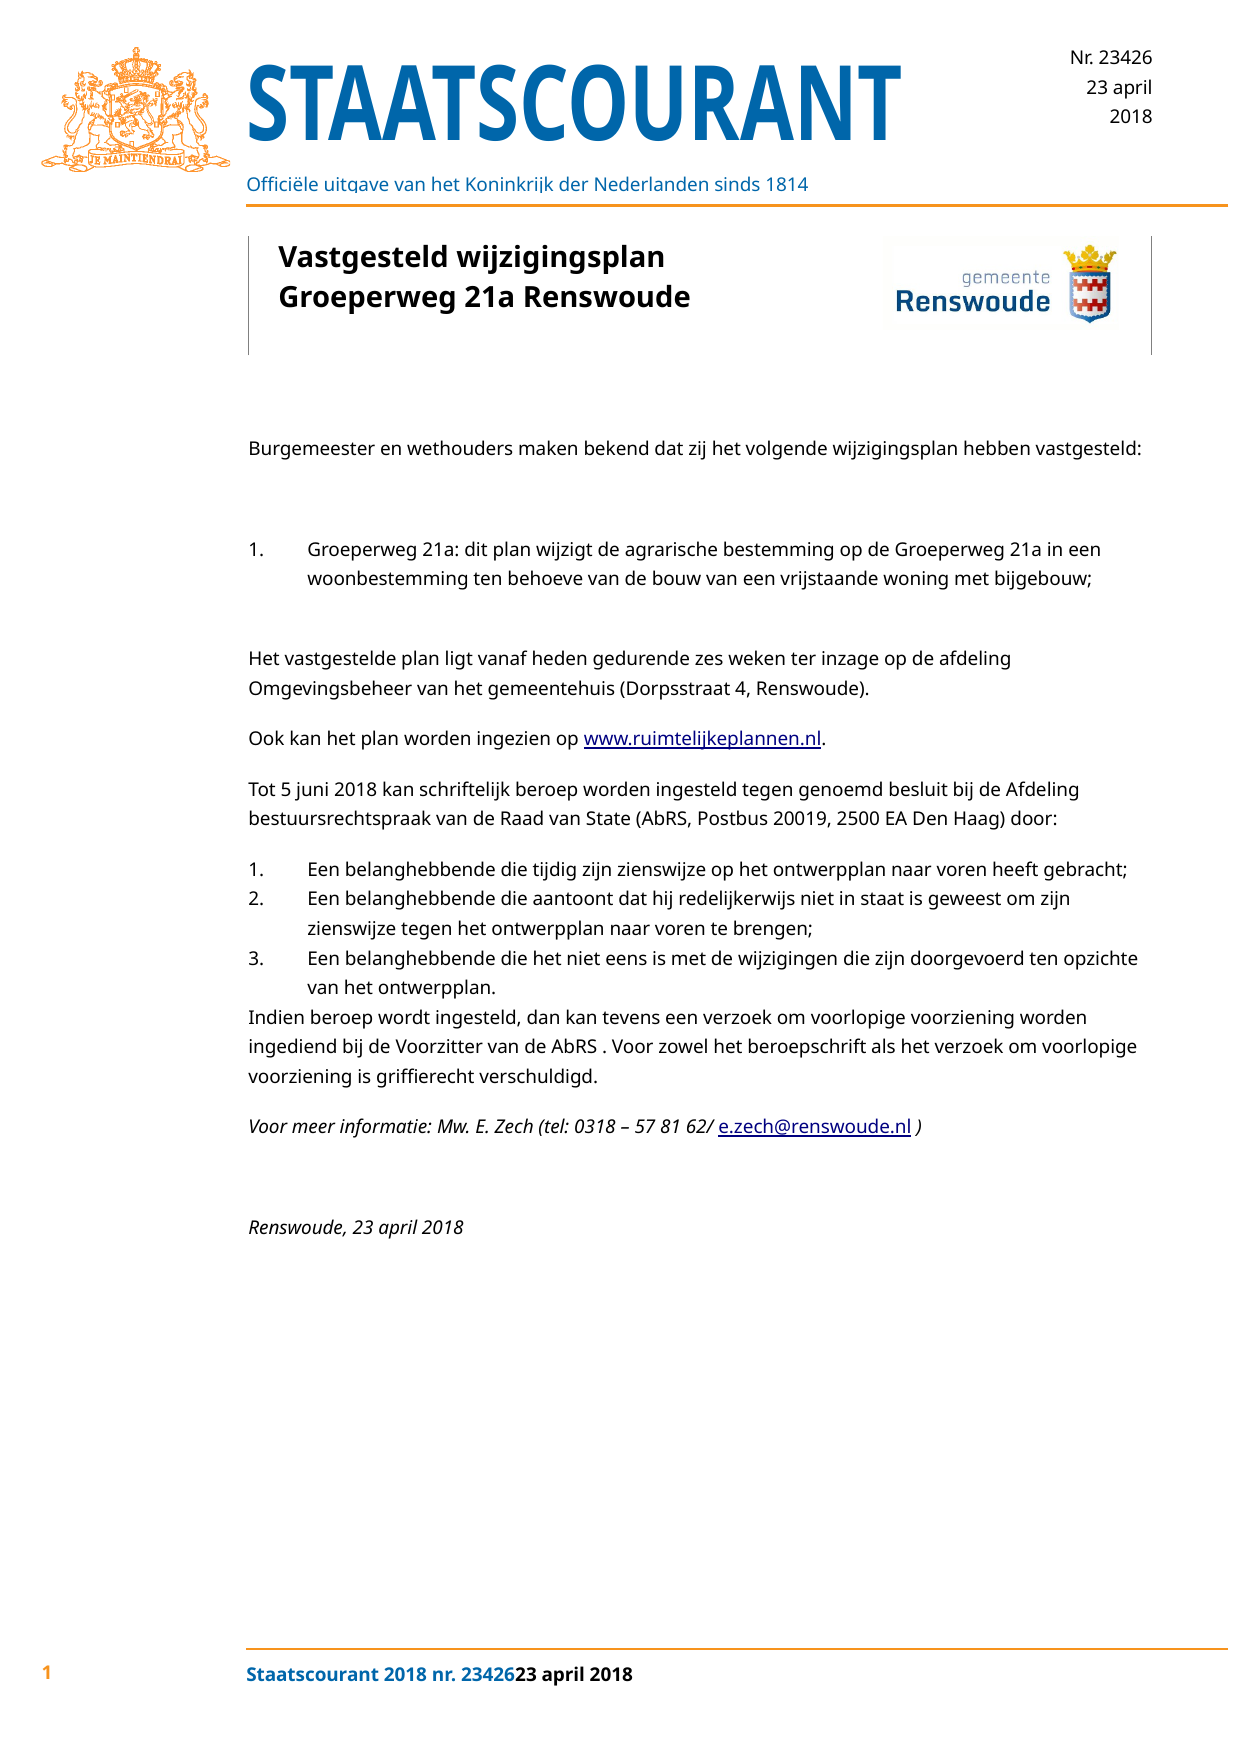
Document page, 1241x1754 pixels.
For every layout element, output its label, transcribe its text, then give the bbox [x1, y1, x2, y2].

text Voor meer informatie: Mw. E. Zech (tel: 0318 – 57 81 62/ e.zech@renswoude.nl ) [248, 1113, 1152, 1139]
list Groeperweg 21a: dit plan wijzigt de agrarische bestemming op de Groeperweg 21a in een woonbestemming ten behoeve van de bouw van een vrijstaande woning met bijgebouw; [248, 536, 1152, 591]
list Een belanghebbende die het niet eens is met de wijzigingen die zijn doorgevoerd ten opzichte van het ontwerpplan. [248, 945, 1152, 1000]
list Een belanghebbende die aantoont dat hij redelijkerwijs niet in staat is geweest om zijn zienswijze tegen het ontwerpplan naar voren te brengen; [248, 886, 1152, 941]
text Indien beroep wordt ingesteld, dan kan tevens een verzoek om voorlopige voorziening worden ingediend bij de Voorzitter van de AbRS . Voor zowel het beroepschrift als het verzoek om voorlopige voorziening is griffierecht verschuldigd. [248, 1004, 1152, 1089]
table_header [1119, 236, 1151, 329]
list Een belanghebbende die tijdig zijn zienswijze op het ontwerpplan naar voren heeft gebracht; [248, 856, 1152, 882]
table_header [850, 330, 1151, 355]
picture [41, 47, 231, 172]
text Tot 5 juni 2018 kan schriftelijk beroep worden ingesteld tegen genoemd besluit bij de Afdeling bestuursrechtspraak van de Raad van State (AbRS, Postbus 20019, 2500 EA Den Haag) door: [248, 776, 1152, 831]
text Het vastgestelde plan ligt vanaf heden gedurende zes weken ter inzage op de afdeling Omgevingsbeheer van het gemeentehuis (Dorpsstraat 4, Renswoude). [248, 646, 1152, 701]
table_header Vastgesteld wijzigingsplan Groeperweg 21a Renswoude [249, 236, 850, 355]
table_header [850, 236, 882, 329]
text Burgemeester en wethouders maken bekend dat zij het volgende wijzigingsplan hebben vastgesteld: [248, 435, 1152, 461]
picture [882, 236, 1119, 330]
text Ook kan het plan worden ingezien op www.ruimtelijkeplannen.nl. [248, 726, 1152, 751]
text Renswoude, 23 april 2018 [248, 1214, 1152, 1240]
